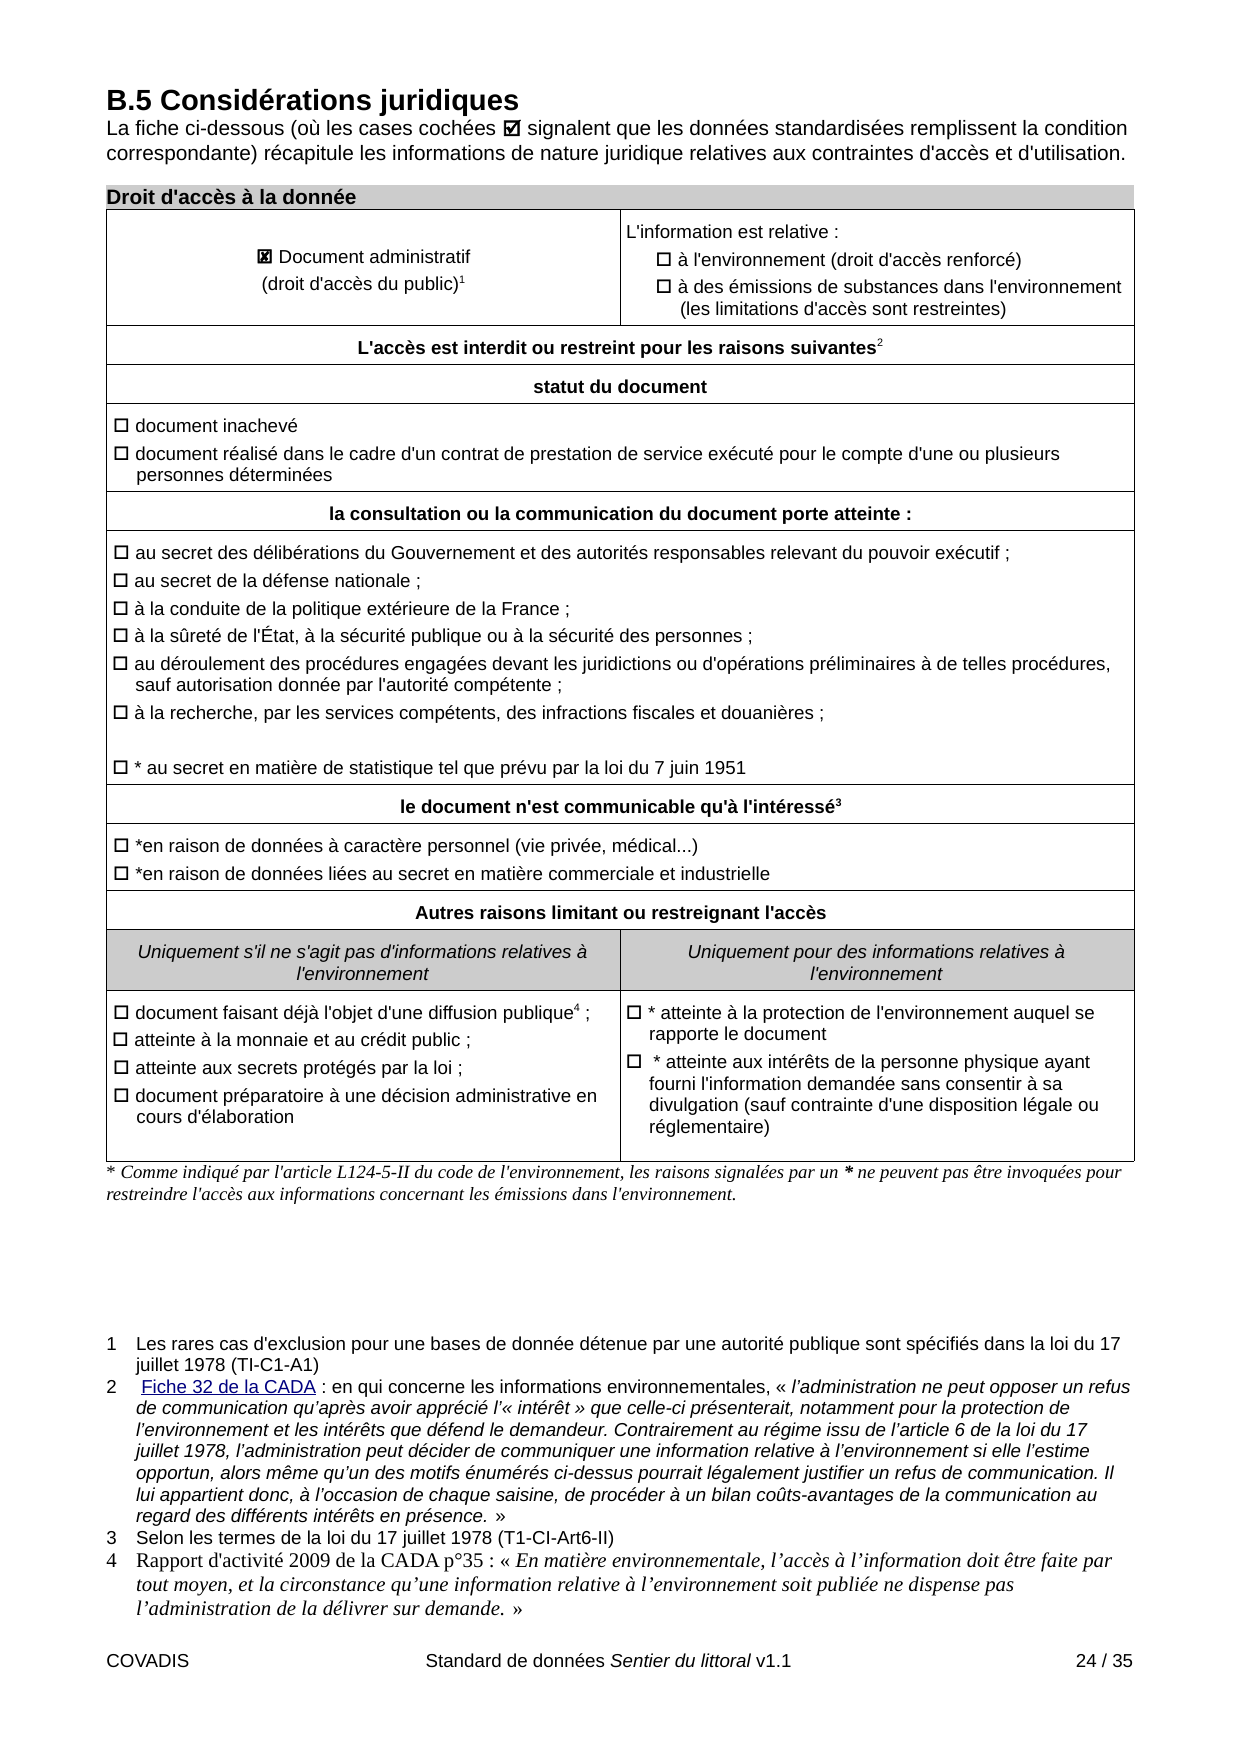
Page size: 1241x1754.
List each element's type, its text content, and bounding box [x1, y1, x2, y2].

table_cell  au secret des délibérations du Gouvernement et des autorités responsables relevant du pouvoir exécutif ;  au secret de la défense nationale ;  à la conduite de la politique extérieure de la France ;  à la sûreté de l'État, à la sécurité publique ou à la sécurité des personnes ;  au déroulement des procédures engagées devant les juridictions ou d'opérations préliminaires à de telles procédures, sauf autorisation donnée par l'autorité compétente ;  à la recherche, par les services compétents, des infractions fiscales et douanières ;  * au secret en matière de statistique tel que prévu par la loi du 7 juin 1951 [107, 531, 1134, 784]
table_cell  document inachevé  document réalisé dans le cadre d'un contrat de prestation de service exécuté pour le compte d'une ou plusieurs personnes déterminées [107, 404, 1134, 491]
table_cell  document faisant déjà l'objet d'une diffusion publique ;  atteinte à la monnaie et au crédit public ;  atteinte aux secrets protégés par la loi ;  document préparatoire à une décision administrative en cours d'élaboration [107, 991, 620, 1161]
table_cell L'accès est interdit ou restreint pour les raisons suivantes [107, 326, 1134, 364]
table_cell la consultation ou la communication du document porte atteinte : [107, 492, 1134, 530]
table_cell  *en raison de données à caractère personnel (vie privée, médical...)  *en raison de données liées au secret en matière commerciale et industrielle [107, 824, 1134, 890]
subtitle Considérations juridiques [106, 83, 1134, 116]
table_header L'information est relative :  à l'environnement (droit d'accès renforcé)  à des émissions de substances dans l'environnement (les limitations d'accès sont restreintes) [621, 210, 1134, 325]
table_cell Uniquement pour des informations relatives à l'environnement [621, 930, 1134, 990]
table_cell  * atteinte à la protection de l'environnement auquel se rapporte le document  * atteinte aux intérêts de la personne physique ayant fourni l'information demandée sans consentir à sa divulgation (sauf contrainte d'une disposition légale ou réglementaire) [621, 991, 1134, 1161]
text * Comme indiqué par l'article L124-5-II du code de l'environnement, les raisons signalées par un * ne peuvent pas être invoquées pour restreindre l'accès aux informations concernant les émissions dans l'environnement. [106, 1162, 1134, 1204]
table_cell Autres raisons limitant ou restreignant l'accès [107, 891, 1134, 929]
table_header  Document administratif (droit d'accès du public) [107, 210, 620, 325]
text La fiche ci-dessous (où les cases cochées  signalent que les données standardisées remplissent la condition correspondante) récapitule les informations de nature juridique relatives aux contraintes d'accès et d'utilisation. [106, 116, 1134, 164]
text Droit d'accès à la donnée [106, 185, 1134, 209]
table_cell statut du document [107, 365, 1134, 403]
table_cell Uniquement s'il ne s'agit pas d'informations relatives à l'environnement [107, 930, 620, 990]
table_cell le document n'est communicable qu'à l'intéressé [107, 785, 1134, 823]
